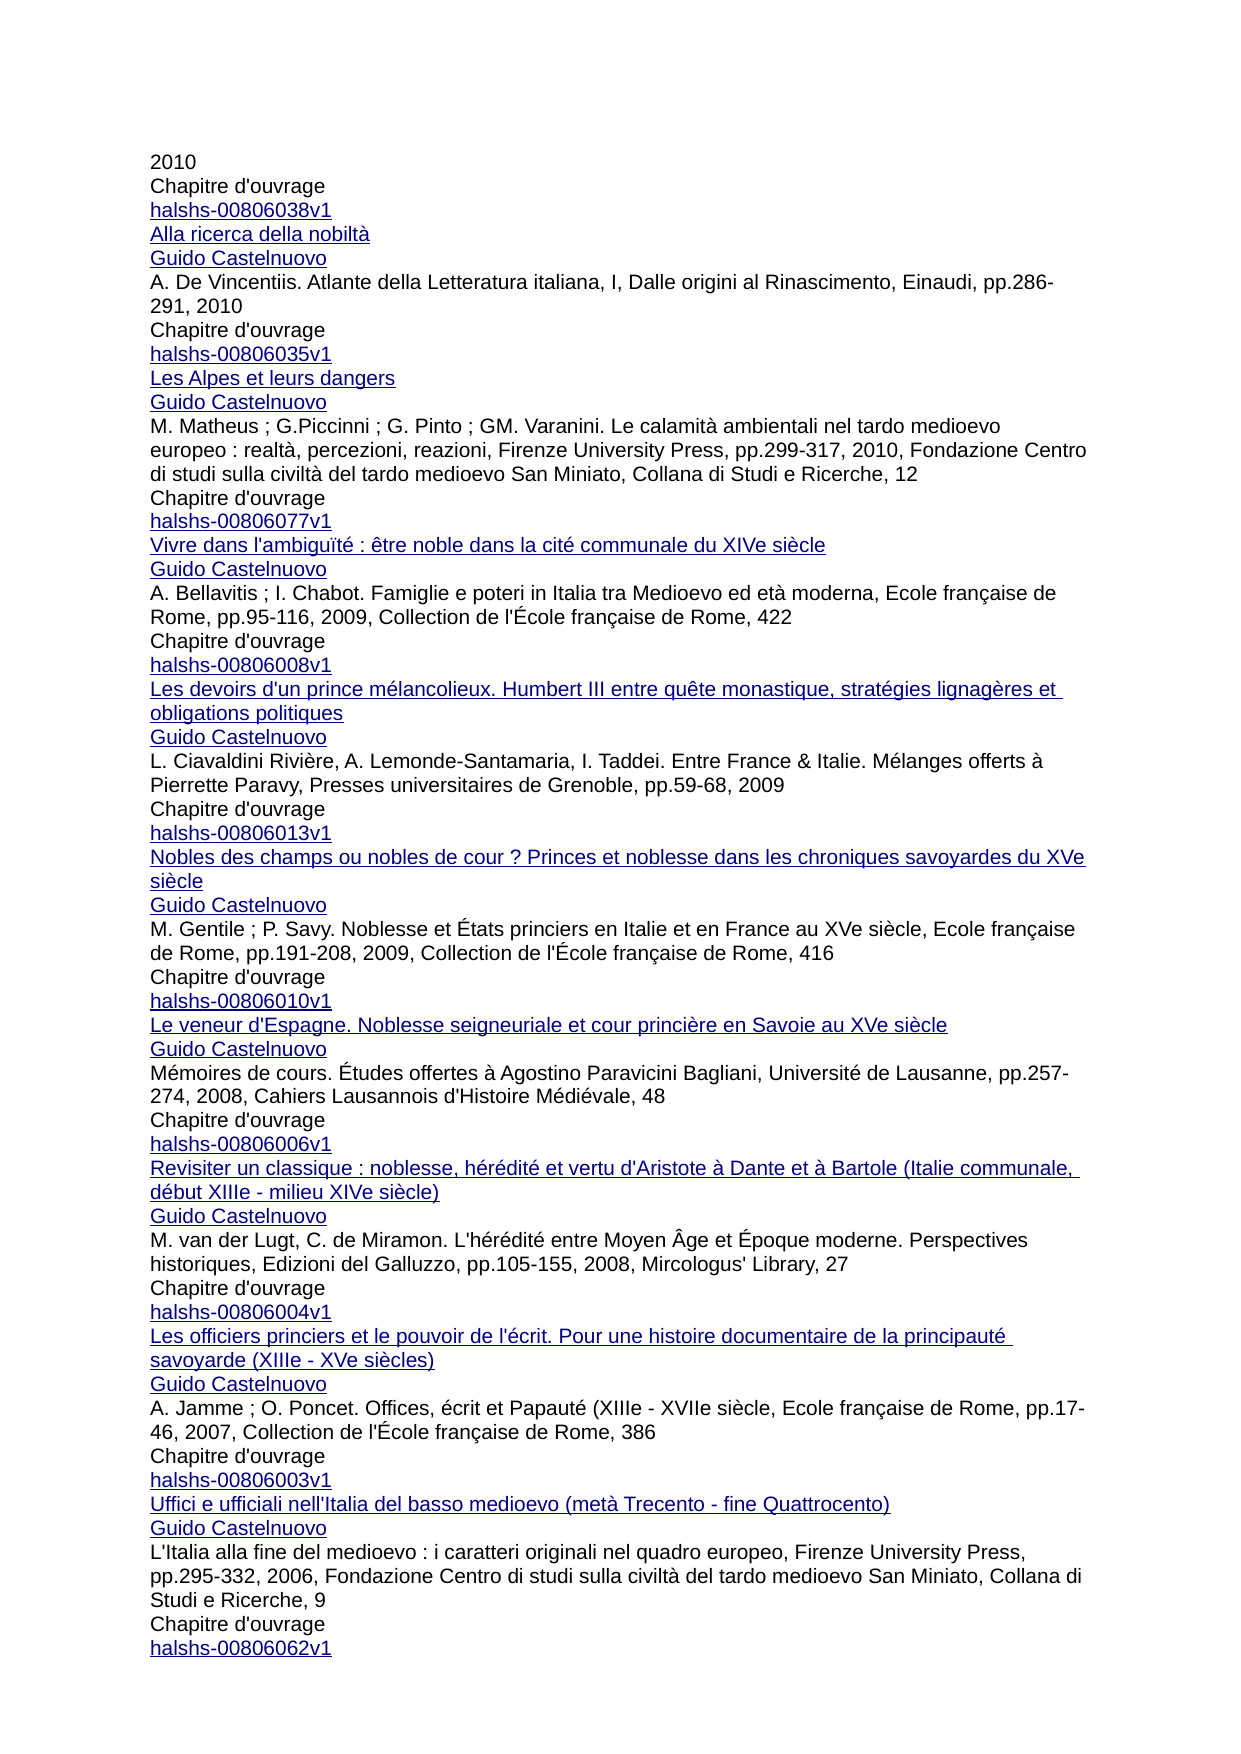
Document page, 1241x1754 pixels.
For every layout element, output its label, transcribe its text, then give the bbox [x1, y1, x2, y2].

table_cell Les devoirs d'un prince mélancolieux. Humbert III entre quête monastique, stratégies lignagères et obligations politiques Guido Castelnuovo L. Ciavaldini Rivière, A. Lemonde-Santamaria, I. Taddei. Entre France & Italie. Mélanges offerts à Pierrette Paravy, Presses universitaires de Grenoble, pp.59-68, 2009 Chapitre d'ouvrage halshs-00806013v1 [150, 677, 1090, 845]
table_cell Uffici e ufficiali nell'Italia del basso medioevo (metà Trecento - fine Quattrocento) Guido Castelnuovo L'Italia alla fine del medioevo : i caratteri originali nel quadro europeo, Firenze University Press, pp.295-332, 2006, Fondazione Centro di studi sulla civiltà del tardo medioevo San Miniato, Collana di Studi e Ricerche, 9 Chapitre d'ouvrage halshs-00806062v1 [150, 1492, 1090, 1659]
table_cell Le veneur d'Espagne. Noblesse seigneuriale et cour princière en Savoie au XVe siècle Guido Castelnuovo Mémoires de cours. Études offertes à Agostino Paravicini Bagliani, Université de Lausanne, pp.257-274, 2008, Cahiers Lausannois d'Histoire Médiévale, 48 Chapitre d'ouvrage halshs-00806006v1 [150, 1013, 1090, 1156]
table_cell Revisiter un classique : noblesse, hérédité et vertu d'Aristote à Dante et à Bartole (Italie communale, début XIIIe - milieu XIVe siècle) Guido Castelnuovo M. van der Lugt, C. de Miramon. L'hérédité entre Moyen Âge et Époque moderne. Perspectives historiques, Edizioni del Galluzzo, pp.105-155, 2008, Mircologus' Library, 27 Chapitre d'ouvrage halshs-00806004v1 [150, 1156, 1090, 1324]
table_cell I letterati e l'epidemia del 1348 Guido Castelnuovo,Carole Mabboux A. De Vincentiis. Atlante della letteratura italiana, I, Dalle origini al Rinascimento, Einaudi, pp.221-223, 2010 Chapitre d'ouvrage halshs-00806038v1 [150, 150, 1090, 222]
table_cell Vivre dans l'ambiguïté : être noble dans la cité communale du XIVe siècle Guido Castelnuovo A. Bellavitis ; I. Chabot. Famiglie e poteri in Italia tra Medioevo ed età moderna, Ecole française de Rome, pp.95-116, 2009, Collection de l'École française de Rome, 422 Chapitre d'ouvrage halshs-00806008v1 [150, 533, 1090, 677]
table_cell Les Alpes et leurs dangers Guido Castelnuovo M. Matheus ; G.Piccinni ; G. Pinto ; GM. Varanini. Le calamità ambientali nel tardo medioevo europeo : realtà, percezioni, reazioni, Firenze University Press, pp.299-317, 2010, Fondazione Centro di studi sulla civiltà del tardo medioevo San Miniato, Collana di Studi e Ricerche, 12 Chapitre d'ouvrage halshs-00806077v1 [150, 366, 1090, 533]
table_cell Les officiers princiers et le pouvoir de l'écrit. Pour une histoire documentaire de la principauté savoyarde (XIIIe - XVe siècles) Guido Castelnuovo A. Jamme ; O. Poncet. Offices, écrit et Papauté (XIIIe - XVIIe siècle, Ecole française de Rome, pp.17-46, 2007, Collection de l'École française de Rome, 386 Chapitre d'ouvrage halshs-00806003v1 [150, 1324, 1090, 1492]
table_cell Nobles des champs ou nobles de cour ? Princes et noblesse dans les chroniques savoyardes du XVe siècle Guido Castelnuovo M. Gentile ; P. Savy. Noblesse et États princiers en Italie et en France au XVe siècle, Ecole française de Rome, pp.191-208, 2009, Collection de l'École française de Rome, 416 Chapitre d'ouvrage halshs-00806010v1 [150, 845, 1090, 1012]
table_cell Alla ricerca della nobiltà Guido Castelnuovo A. De Vincentiis. Atlante della Letteratura italiana, I, Dalle origini al Rinascimento, Einaudi, pp.286-291, 2010 Chapitre d'ouvrage halshs-00806035v1 [150, 222, 1090, 366]
